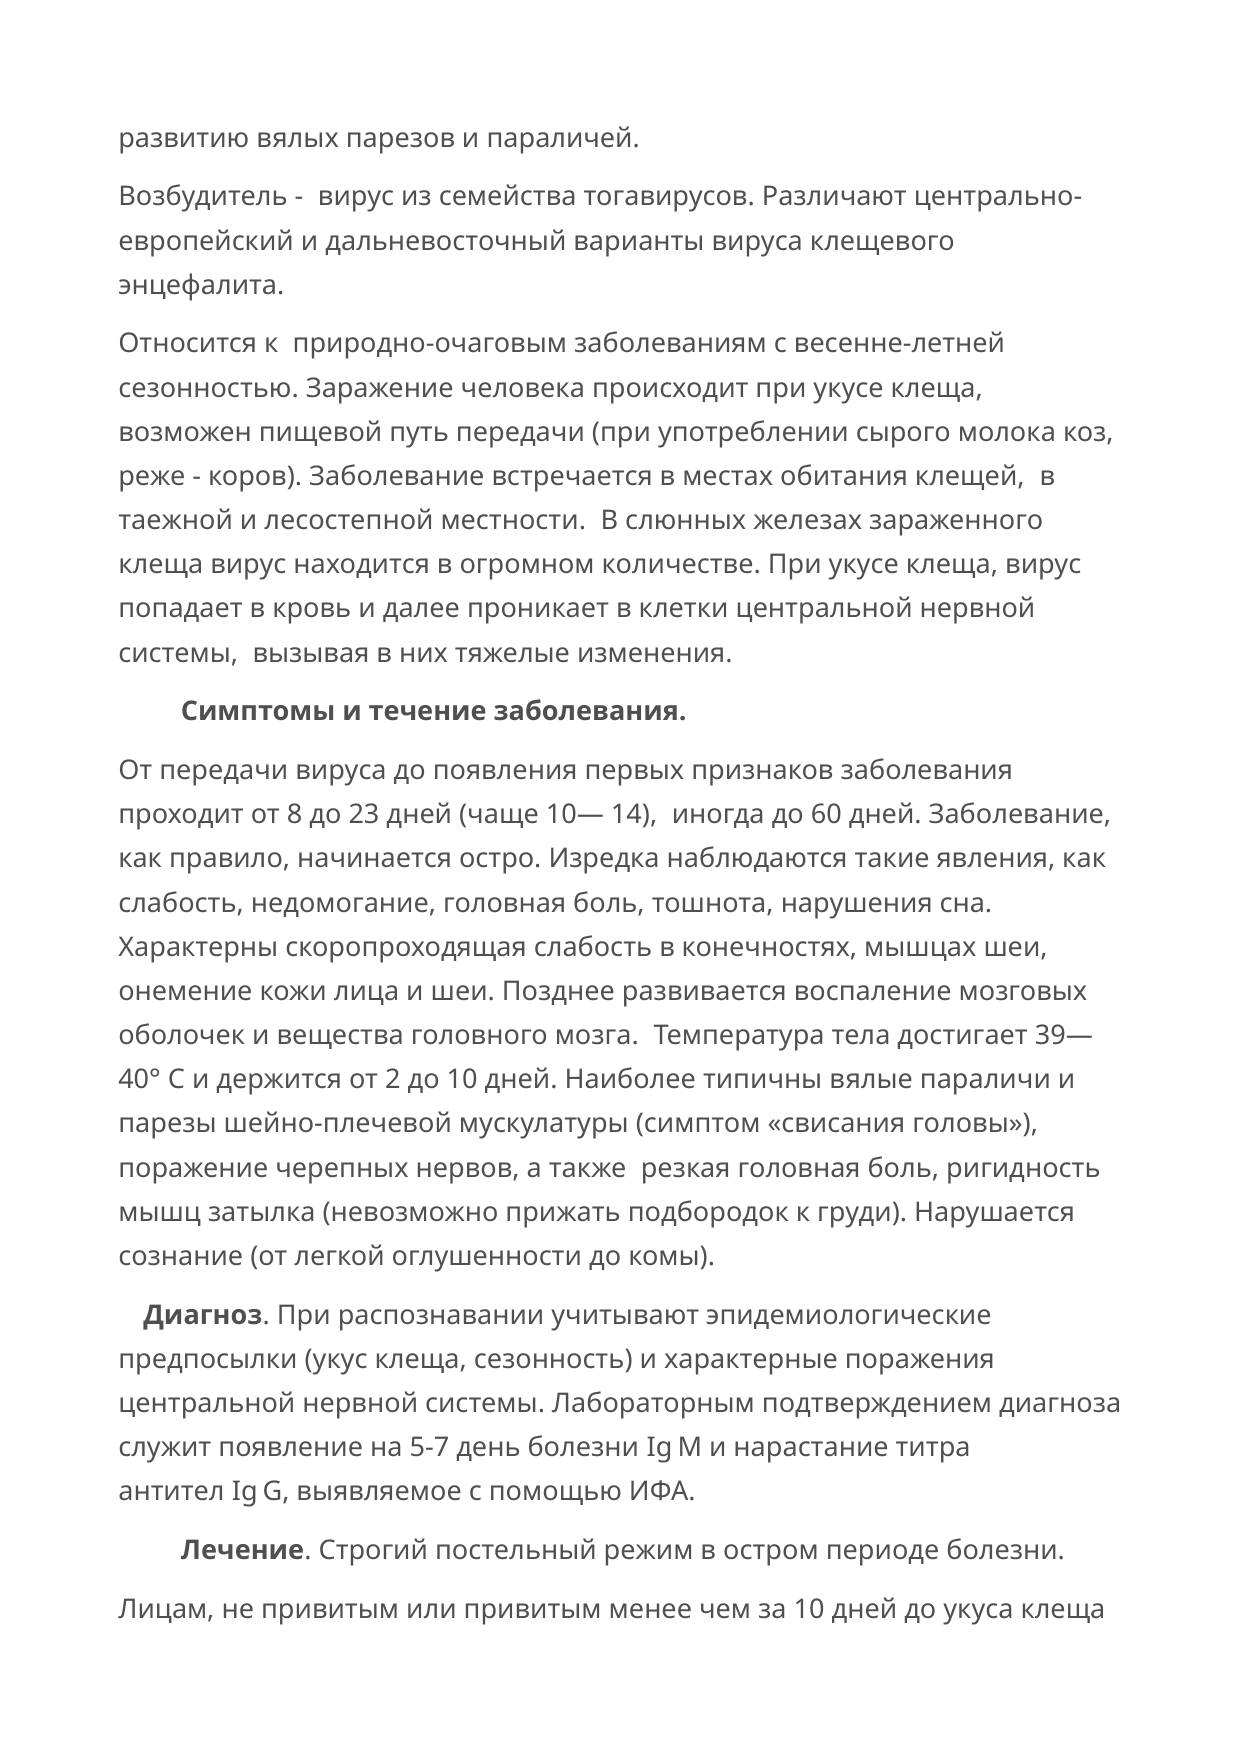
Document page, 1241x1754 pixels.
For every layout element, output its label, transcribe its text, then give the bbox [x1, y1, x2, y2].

text Возбудитель - вирус из семейства тогавирусов. Различают центрально-европейский и дальневосточный варианты вируса клещевого энцефалита. [118, 177, 1122, 302]
text Относится к природно-очаговым заболеваниям с весенне-летней сезонностью. Заражение человека происходит при укусе клеща, возможен пищевой путь передачи (при употреблении сырого молока коз, реже - коров). Заболевание встречается в местах обитания клещей, в таежной и лесостепной местности. В слюнных железах зараженного клеща вирус находится в огромном количестве. При укусе клеща, вирус попадает в кровь и далее проникает в клетки центральной нервной системы, вызывая в них тяжелые изменения. [118, 324, 1122, 670]
text Симптомы и течение заболевания. [118, 692, 1122, 729]
text От передачи вируса до появления первых признаков заболевания проходит от 8 до 23 дней (чаще 10— 14), иногда до 60 дней. Заболевание, как правило, начинается остро. Изредка наблюдаются такие явления, как слабость, недомогание, головная боль, тошнота, нарушения сна. Характерны скоропроходящая слабость в конечностях, мышцах шеи, онемение кожи лица и шеи. Позднее развивается воспаление мозговых оболочек и вещества головного мозга. Температура тела достигает 39—40° С и держится от 2 до 10 дней. Наиболее типичны вялые параличи и парезы шейно-плечевой мускулатуры (симптом «свисания головы»), поражение черепных нервов, а также резкая головная боль, ригидность мышц затылка (невозможно прижать подбородок к груди). Нарушается сознание (от легкой оглушенности до комы). [118, 751, 1122, 1273]
text Лицам, не привитым или привитым менее чем за 10 дней до укуса клеща [118, 1589, 1122, 1626]
text Диагноз. При распознавании учитывают эпидемиологические предпосылки (укус клеща, сезонность) и характерные поражения центральной нервной системы. Лабораторным подтверждением диагноза служит появление на 5-7 день болезни Ig М и нарастание титра антител Ig G, выявляемое с помощью ИФА. [118, 1295, 1122, 1509]
text Лечение. Строгий постельный режим в остром периоде болезни. [118, 1531, 1122, 1567]
text развитию вялых парезов и параличей. [118, 118, 1122, 155]
